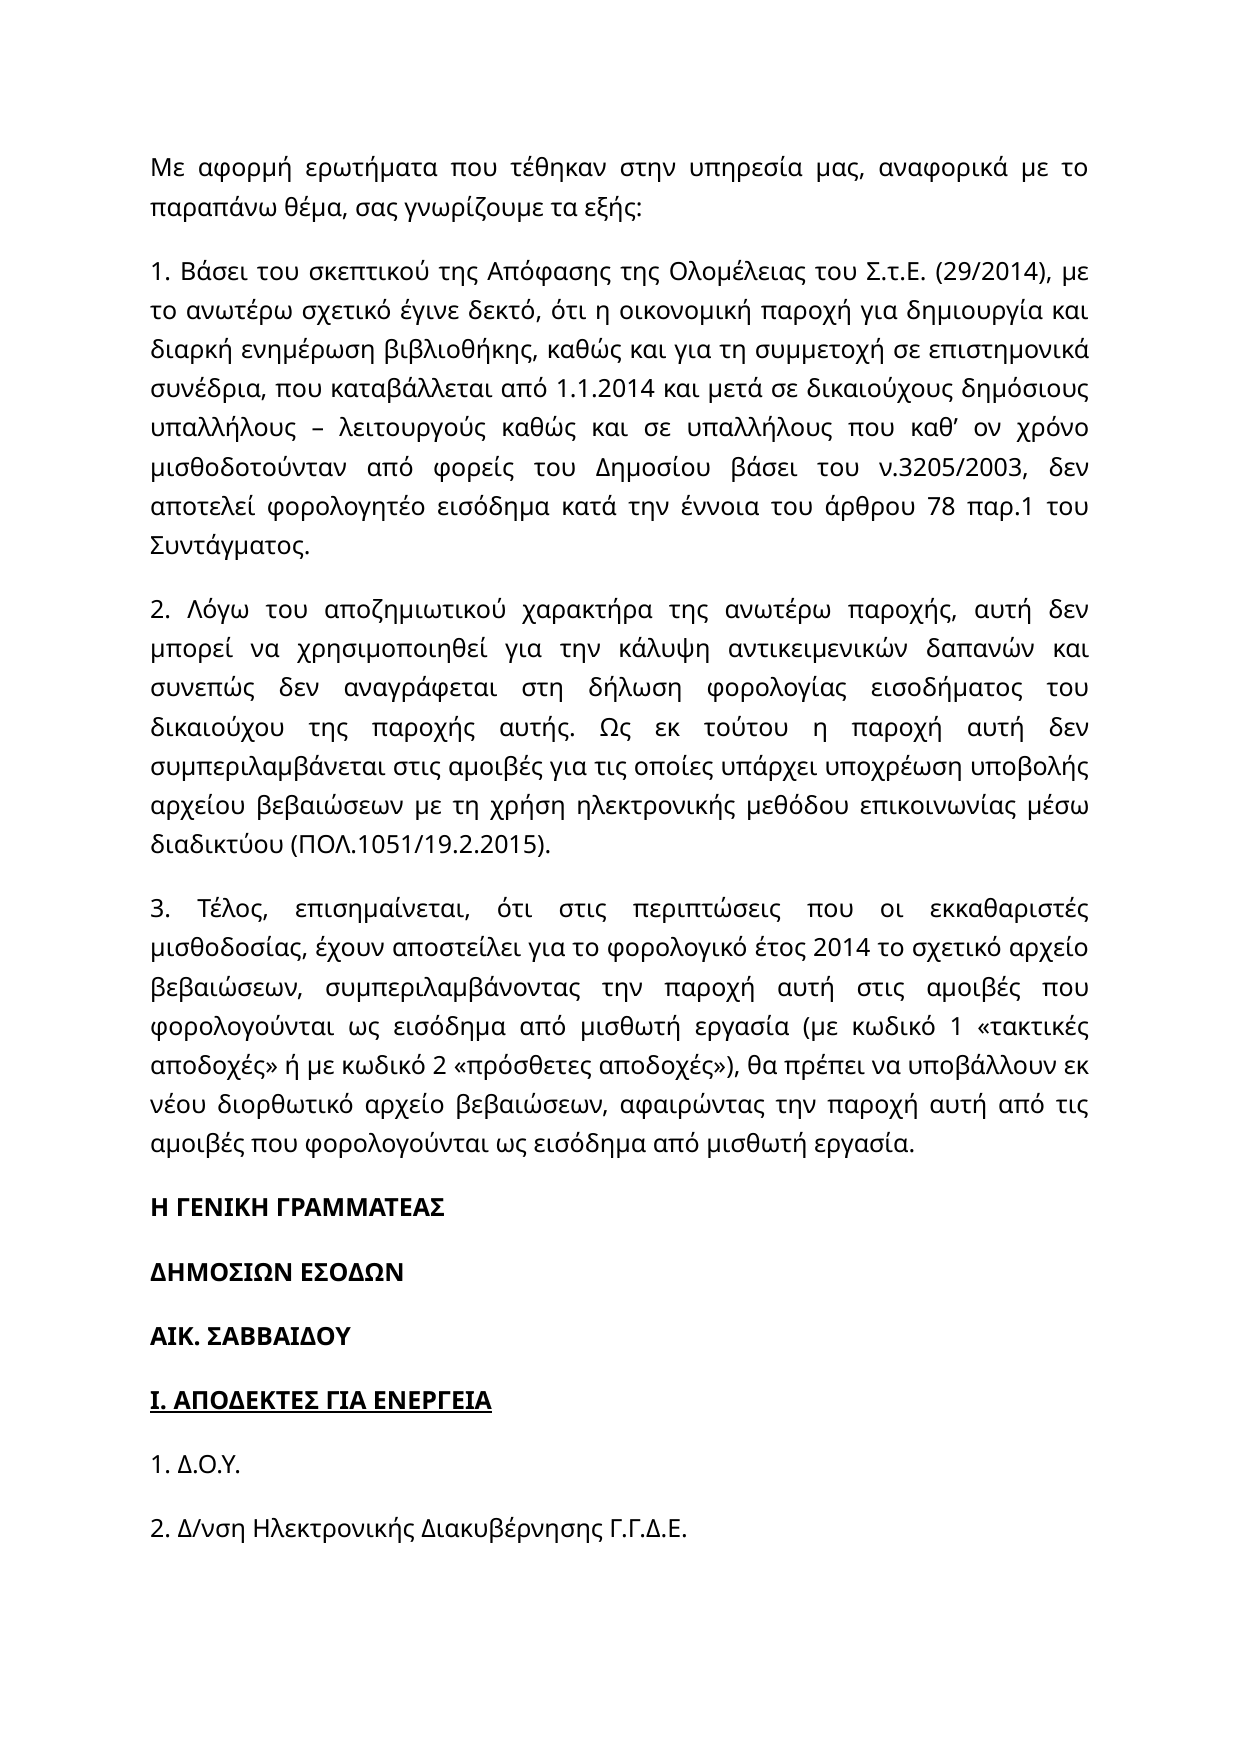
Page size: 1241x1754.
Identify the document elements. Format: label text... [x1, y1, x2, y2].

text 1. Δ.Ο.Υ. [150, 1447, 1090, 1481]
text ΑΙΚ. ΣΑΒΒΑΙΔΟΥ [150, 1318, 1090, 1352]
text Η ΓΕΝΙΚΗ ΓΡΑΜΜΑΤΕΑΣ [150, 1190, 1090, 1224]
text 3. Τέλος, επισημαίνεται, ότι στις περιπτώσεις που οι εκκαθαριστές μισθοδοσίας, έχουν αποστείλει για το φορολογικό έτος 2014 το σχετικό αρχείο βεβαιώσεων, συμπεριλαμβάνοντας την παροχή αυτή στις αμοιβές που φορολογούνται ως εισόδημα από μισθωτή εργασία (με κωδικό 1 «τακτικές αποδοχές» ή με κωδικό 2 «πρόσθετες αποδοχές»), θα πρέπει να υποβάλλουν εκ νέου διορθωτικό αρχείο βεβαιώσεων, αφαιρώντας την παροχή αυτή από τις αμοιβές που φορολογούνται ως εισόδημα από μισθωτή εργασία. [150, 891, 1090, 1160]
text 2. Δ/νση Ηλεκτρονικής Διακυβέρνησης Γ.Γ.Δ.Ε. [150, 1511, 1090, 1545]
text 2. Λόγω του αποζημιωτικού χαρακτήρα της ανωτέρω παροχής, αυτή δεν μπορεί να χρησιμοποιηθεί για την κάλυψη αντικειμενικών δαπανών και συνεπώς δεν αναγράφεται στη δήλωση φορολογίας εισοδήματος του δικαιούχου της παροχής αυτής. Ως εκ τούτου η παροχή αυτή δεν συμπεριλαμβάνεται στις αμοιβές για τις οποίες υπάρχει υποχρέωση υποβολής αρχείου βεβαιώσεων με τη χρήση ηλεκτρονικής μεθόδου επικοινωνίας μέσω διαδικτύου (ΠΟΛ.1051/19.2.2015). [150, 592, 1090, 861]
text ΔΗΜΟΣΙΩΝ ΕΣΟΔΩΝ [150, 1254, 1090, 1288]
text Με αφορμή ερωτήματα που τέθηκαν στην υπηρεσία μας, αναφορικά με το παραπάνω θέμα, σας γνωρίζουμε τα εξής: [150, 150, 1090, 223]
text Ι. ΑΠΟΔΕΚΤΕΣ ΓΙΑ ΕΝΕΡΓΕΙΑ [150, 1382, 1090, 1417]
text 1. Βάσει του σκεπτικού της Απόφασης της Ολομέλειας του Σ.τ.Ε. (29/2014), με το ανωτέρω σχετικό έγινε δεκτό, ότι η οικονομική παροχή για δημιουργία και διαρκή ενημέρωση βιβλιοθήκης, καθώς και για τη συμμετοχή σε επιστημονικά συνέδρια, που καταβάλλεται από 1.1.2014 και μετά σε δικαιούχους δημόσιους υπαλλήλους – λειτουργούς καθώς και σε υπαλλήλους που καθ’ ον χρόνο μισθοδοτούνταν από φορείς του Δημοσίου βάσει του ν.3205/2003, δεν αποτελεί φορολογητέο εισόδημα κατά την έννοια του άρθρου 78 παρ.1 του Συντάγματος. [150, 253, 1090, 562]
